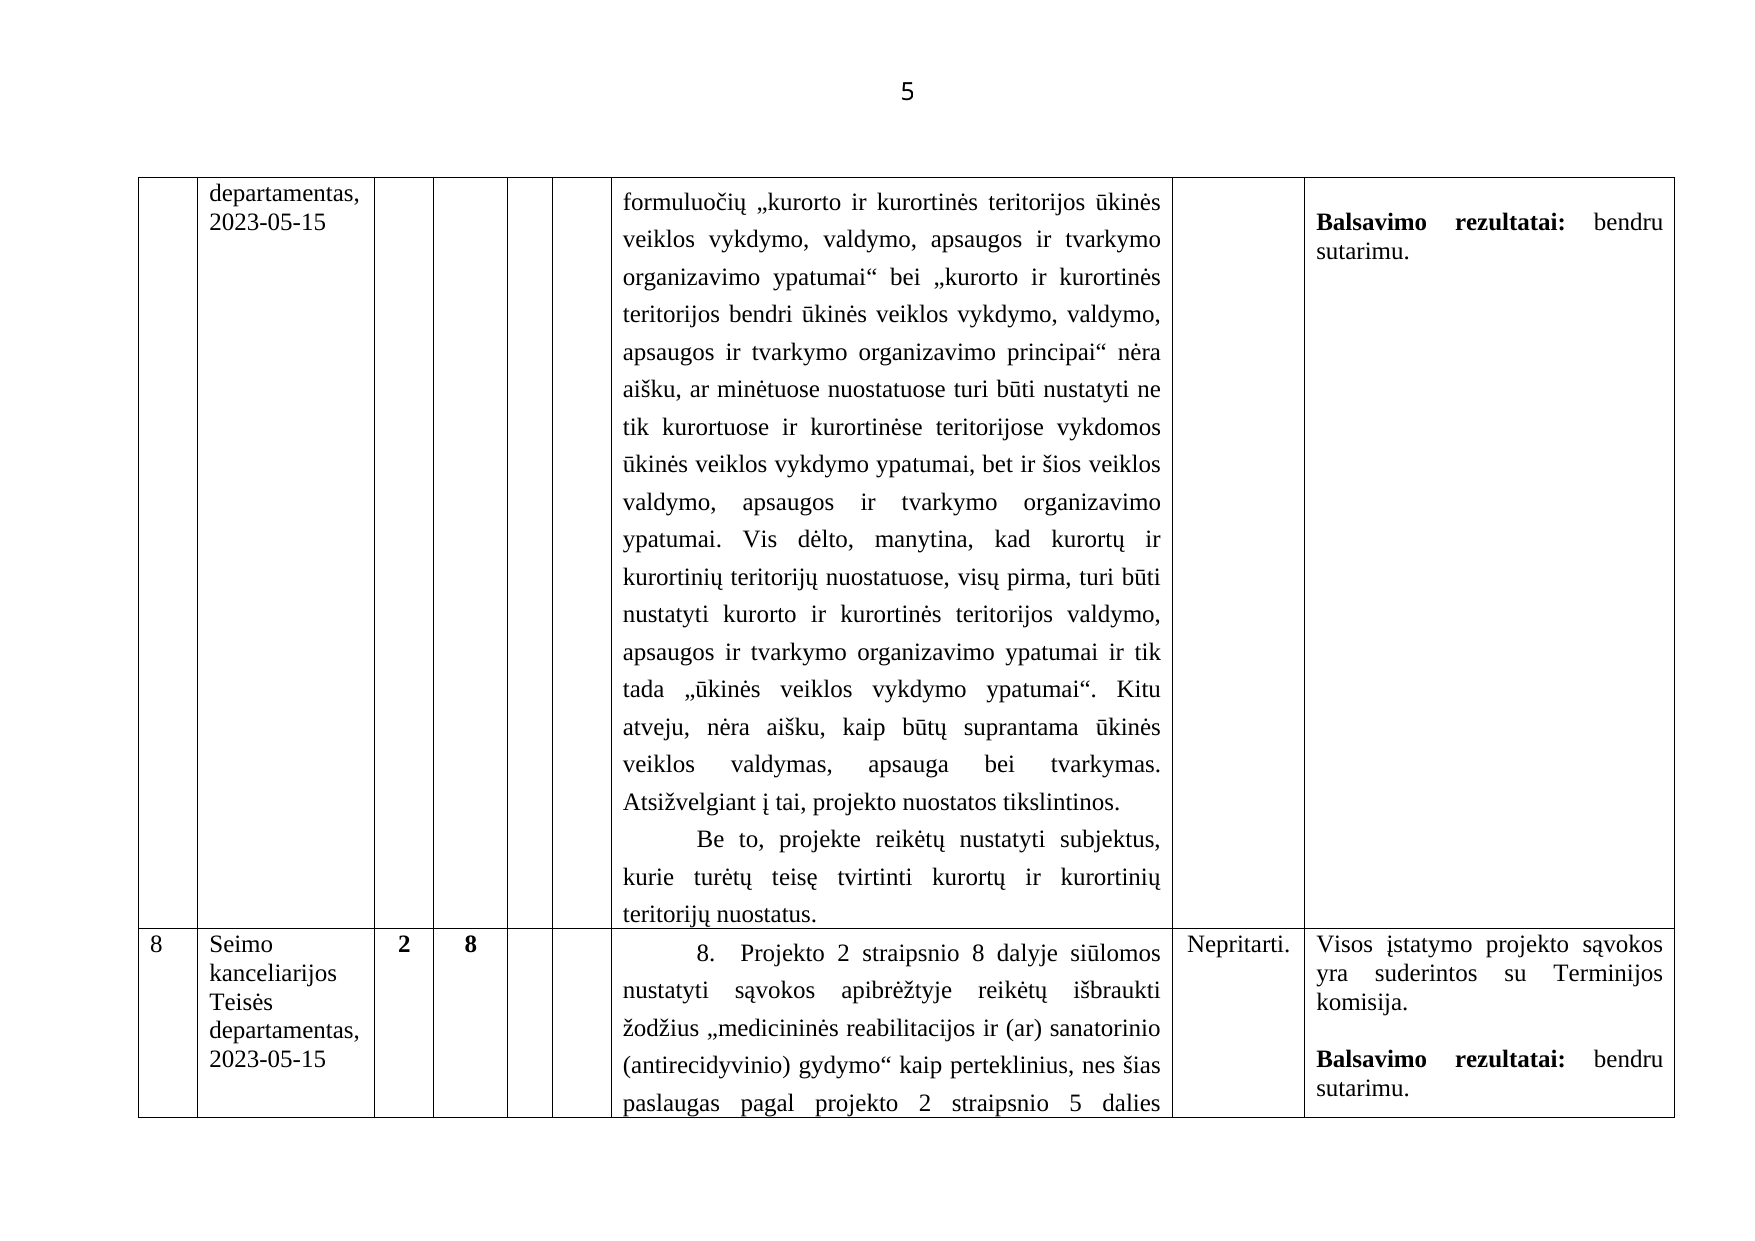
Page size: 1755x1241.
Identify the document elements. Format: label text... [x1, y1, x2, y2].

table_cell [1173, 178, 1304, 928]
table_cell [375, 178, 433, 928]
table_cell 8 [434, 929, 507, 1117]
table_cell 8 [139, 929, 197, 1117]
table_cell [434, 178, 507, 928]
table_cell 2 [375, 929, 433, 1117]
table_cell Visos įstatymo projekto sąvokos yra suderintos su Terminijos komisija. Balsavimo rezultatai: bendru sutarimu. [1305, 929, 1674, 1117]
table_cell [553, 178, 611, 928]
table_cell departamentas, 2023-05-15 [198, 178, 374, 928]
table_cell Nepritarti. [1173, 929, 1304, 1117]
table_cell [508, 929, 552, 1117]
table_cell [553, 929, 611, 1117]
table_cell Balsavimo rezultatai: bendru sutarimu. [1305, 178, 1674, 928]
table_cell [139, 178, 197, 928]
table_cell 8. Projekto 2 straipsnio 8 dalyje siūlomos nustatyti sąvokos apibrėžtyje reikėtų išbraukti žodžius „medicininės reabilitacijos ir (ar) sanatorinio (antirecidyvinio) gydymo“ kaip perteklinius, nes šias paslaugas pagal projekto 2 straipsnio 5 dalies [612, 929, 1172, 1117]
table_cell Seimo kanceliarijos Teisės departamentas, 2023-05-15 [198, 929, 374, 1117]
table_cell [508, 178, 552, 928]
table_cell formuluočių „kurorto ir kurortinės teritorijos ūkinės veiklos vykdymo, valdymo, apsaugos ir tvarkymo organizavimo ypatumai“ bei „kurorto ir kurortinės teritorijos bendri ūkinės veiklos vykdymo, valdymo, apsaugos ir tvarkymo organizavimo principai“ nėra aišku, ar minėtuose nuostatuose turi būti nustatyti ne tik kurortuose ir kurortinėse teritorijose vykdomos ūkinės veiklos vykdymo ypatumai, bet ir šios veiklos valdymo, apsaugos ir tvarkymo organizavimo ypatumai. Vis dėlto, manytina, kad kurortų ir kurortinių teritorijų nuostatuose, visų pirma, turi būti nustatyti kurorto ir kurortinės teritorijos valdymo, apsaugos ir tvarkymo organizavimo ypatumai ir tik tada „ūkinės veiklos vykdymo ypatumai“. Kitu atveju, nėra aišku, kaip būtų suprantama ūkinės veiklos valdymas, apsauga bei tvarkymas. Atsižvelgiant į tai, projekto nuostatos tikslintinos. Be to, projekte reikėtų nustatyti subjektus, kurie turėtų teisę tvirtinti kurortų ir kurortinių teritorijų nuostatus. [612, 178, 1172, 928]
